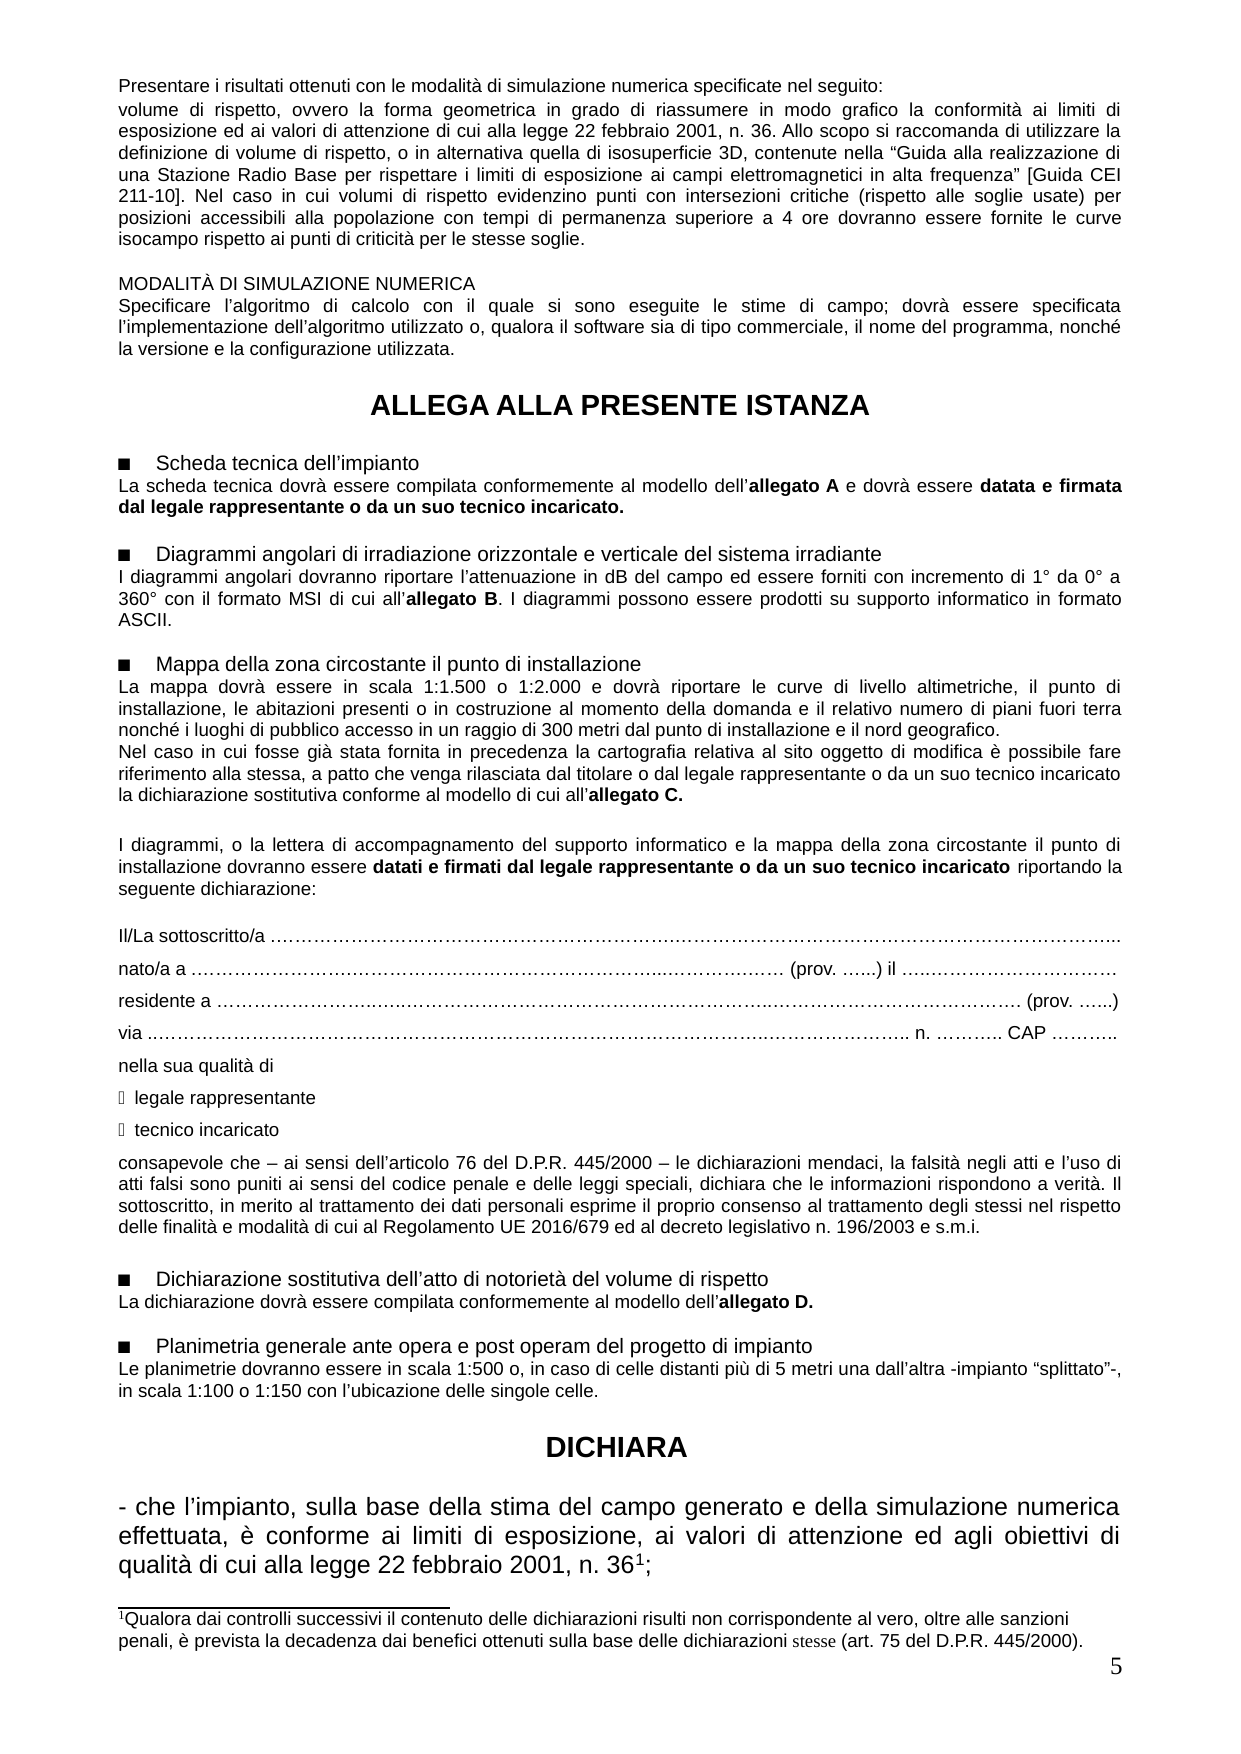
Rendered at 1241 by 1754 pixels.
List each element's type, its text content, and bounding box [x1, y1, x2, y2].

text I diagrammi, o la lettera di accompagnamento del supporto informatico e la mappa della zona circostante il punto di installazione dovranno essere datati e firmati dal legale rappresentante o da un suo tecnico incaricato riportando la seguente dichiarazione: [118, 834, 1122, 899]
text La dichiarazione dovrà essere compilata conformemente al modello dell’allegato D. [118, 1291, 1122, 1312]
text nato/a a .…………………….…………………………………………...………….…… (prov. …...) il …..………………………… [118, 957, 1122, 979]
list Mappa della zona circostante il punto di installazione [118, 652, 1122, 676]
list Scheda tecnica dell’impianto [118, 451, 1122, 474]
text Specificare l’algoritmo di calcolo con il quale si sono eseguite le stime di campo; dovrà essere specificata l’implementazione dell’algoritmo utilizzato o, qualora il software sia di tipo commerciale, il nome del programma, nonché la versione e la configurazione utilizzata. [118, 295, 1122, 359]
text La mappa dovrà essere in scala 1:1.500 o 1:2.000 e dovrà riportare le curve di livello altimetriche, il punto di installazione, le abitazioni presenti o in costruzione al momento della domanda e il relativo numero di piani fuori terra nonché i luoghi di pubblico accesso in un raggio di 300 metri dal punto di installazione e il nord geografico. [118, 676, 1122, 741]
list Dichiarazione sostitutiva dell’atto di notorietà del volume di rispetto [118, 1267, 1122, 1291]
text I diagrammi angolari dovranno riportare l’attenuazione in dB del campo ed essere forniti con incremento di 1° da 0° a 360° con il formato MSI di cui all’allegato B. I diagrammi possono essere prodotti su supporto informatico in formato ASCII. [118, 566, 1122, 630]
text Le planimetrie dovranno essere in scala 1:500 o, in caso di celle distanti più di 5 metri una dall’altra -impianto “splittato”-, in scala 1:100 o 1:150 con l’ubicazione delle singole celle. [118, 1358, 1122, 1401]
text volume di rispetto, ovvero la forma geometrica in grado di riassumere in modo grafico la conformità ai limiti di esposizione ed ai valori di attenzione di cui alla legge 22 febbraio 2001, n. 36. Allo scopo si raccomanda di utilizzare la definizione di volume di rispetto, o in alternativa quella di isosuperficie 3D, contenute nella “Guida alla realizzazione di una Stazione Radio Base per rispettare i limiti di esposizione ai campi elettromagnetici in alta frequenza” [Guida CEI 211-10]. Nel caso in cui volumi di rispetto evidenzino punti con intersezioni critiche (rispetto alle soglie usate) per posizioni accessibili alla popolazione con tempi di permanenza superiore a 4 ore dovranno essere fornite le curve isocampo rispetto ai punti di criticità per le stesse soglie. [118, 99, 1122, 249]
list Diagrammi angolari di irradiazione orizzontale e verticale del sistema irradiante [118, 542, 1122, 566]
text - che l’impianto, sulla base della stima del campo generato e della simulazione numerica effettuata, è conforme ai limiti di esposizione, ai valori di attenzione ed agli obiettivi di qualità di cui alla legge 22 febbraio 2001, n. 36; [118, 1492, 1122, 1578]
text Il/La sottoscritto/a .……………………………………………………….……………………………………………………………... [118, 925, 1122, 947]
text MODALITÀ DI SIMULAZIONE NUMERICA [118, 273, 1122, 295]
list Planimetria generale ante opera e post operam del progetto di impianto [118, 1334, 1122, 1358]
text via ..……………………………………………………………………………………..………………….. n. ……….. CAP ……….. [118, 1022, 1122, 1044]
text  legale rappresentante [118, 1087, 1122, 1108]
text  tecnico incaricato [118, 1119, 1122, 1141]
text nella sua qualità di [118, 1054, 1122, 1076]
text Nel caso in cui fosse già stata fornita in precedenza la cartografia relativa al sito oggetto di modifica è possibile fare riferimento alla stessa, a patto che venga rilasciata dal titolare o dal legale rappresentante o da un suo tecnico incaricato la dichiarazione sostitutiva conforme al modello di cui all’allegato C. [118, 741, 1122, 805]
text residente a ……………………..…..…………………………………………………..…………………………………. (prov. …...) [118, 990, 1122, 1011]
text DICHIARA [118, 1430, 1122, 1463]
text ALLEGA ALLA PRESENTE ISTANZA [118, 388, 1122, 422]
text La scheda tecnica dovrà essere compilata conformemente al modello dell’allegato A e dovrà essere datata e firmata dal legale rappresentante o da un suo tecnico incaricato. [118, 474, 1122, 518]
text Qualora dai controlli successivi il contenuto delle dichiarazioni risulti non corrispondente al vero, oltre alle sanzioni penali, è prevista la decadenza dai benefici ottenuti sulla base delle dichiarazioni stesse (art. 75 del D.P.R. 445/2000). [118, 1608, 1122, 1651]
text consapevole che – ai sensi dell’articolo 76 del D.P.R. 445/2000 – le dichiarazioni mendaci, la falsità negli atti e l’uso di atti falsi sono puniti ai sensi del codice penale e delle leggi speciali, dichiara che le informazioni rispondono a verità. Il sottoscritto, in merito al trattamento dei dati personali esprime il proprio consenso al trattamento degli stessi nel rispetto delle finalità e modalità di cui al Regolamento UE 2016/679 ed al decreto legislativo n. 196/2003 e s.m.i. [118, 1152, 1122, 1238]
text Presentare i risultati ottenuti con le modalità di simulazione numerica specificate nel seguito: [118, 75, 1122, 97]
